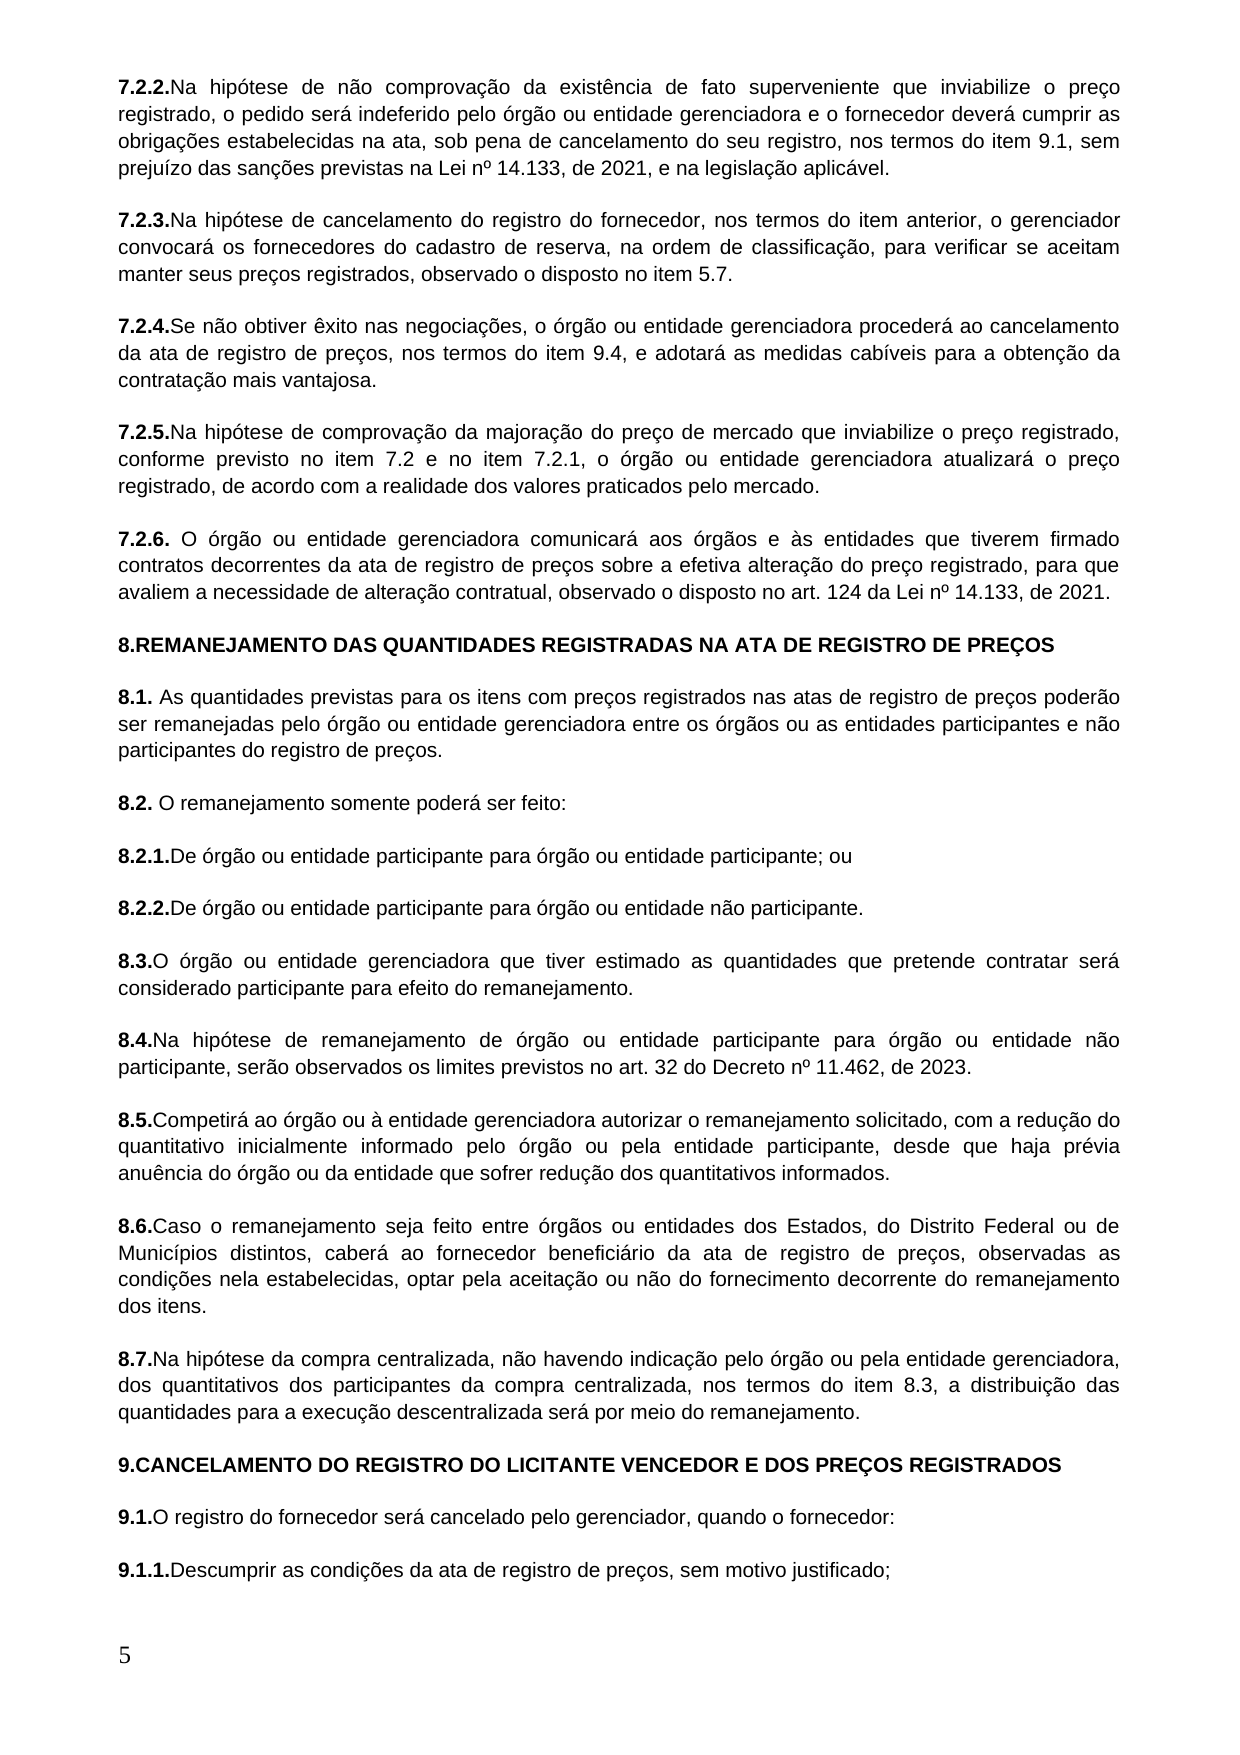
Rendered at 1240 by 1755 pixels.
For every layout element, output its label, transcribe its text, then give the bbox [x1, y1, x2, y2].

subtitle 8.REMANEJAMENTO DAS QUANTIDADES REGISTRADAS NA ATA DE REGISTRO DE PREÇOS [118, 632, 1123, 656]
text 8.4.Na hipótese de remanejamento de órgão ou entidade participante para órgão ou entidade não participante, serão observados os limites previstos no art. 32 do Decreto nº 11.462, de 2023. [118, 1028, 1122, 1079]
text 8.3.O órgão ou entidade gerenciadora que tiver estimado as quantidades que pretende contratar será considerado participante para efeito do remanejamento. [118, 949, 1122, 999]
text 7.2.3.Na hipótese de cancelamento do registro do fornecedor, nos termos do item anterior, o gerenciador convocará os fornecedores do cadastro de reserva, na ordem de classificação, para verificar se aceitam manter seus preços registrados, observado o disposto no item 5.7. [118, 208, 1122, 285]
text 7.2.2.Na hipótese de não comprovação da existência de fato superveniente que inviabilize o preço registrado, o pedido será indeferido pelo órgão ou entidade gerenciadora e o fornecedor deverá cumprir as obrigações estabelecidas na ata, sob pena de cancelamento do seu registro, nos termos do item 9.1, sem prejuízo das sanções previstas na Lei nº 14.133, de 2021, e na legislação aplicável. [118, 75, 1122, 179]
text 8.6.Caso o remanejamento seja feito entre órgãos ou entidades dos Estados, do Distrito Federal ou de Municípios distintos, caberá ao fornecedor beneficiário da ata de registro de preços, observadas as condições nela estabelecidas, optar pela aceitação ou não do fornecimento decorrente do remanejamento dos itens. [118, 1214, 1122, 1318]
text 9.1.O registro do fornecedor será cancelado pelo gerenciador, quando o fornecedor: [118, 1505, 1122, 1529]
text 8.1. As quantidades previstas para os itens com preços registrados nas atas de registro de preços poderão ser remanejadas pelo órgão ou entidade gerenciadora entre os órgãos ou as entidades participantes e não participantes do registro de preços. [118, 685, 1122, 762]
text 7.2.4.Se não obtiver êxito nas negociações, o órgão ou entidade gerenciadora procederá ao cancelamento da ata de registro de preços, nos termos do item 9.4, e adotará as medidas cabíveis para a obtenção da contratação mais vantajosa. [118, 314, 1122, 392]
text 8.2. O remanejamento somente poderá ser feito: [118, 791, 1122, 815]
text 9.1.1.Descumprir as condições da ata de registro de preços, sem motivo justificado; [118, 1558, 1122, 1582]
text 8.7.Na hipótese da compra centralizada, não havendo indicação pelo órgão ou pela entidade gerenciadora, dos quantitativos dos participantes da compra centralizada, nos termos do item 8.3, a distribuição das quantidades para a execução descentralizada será por meio do remanejamento. [118, 1347, 1122, 1424]
text 7.2.5.Na hipótese de comprovação da majoração do preço de mercado que inviabilize o preço registrado, conforme previsto no item 7.2 e no item 7.2.1, o órgão ou entidade gerenciadora atualizará o preço registrado, de acordo com a realidade dos valores praticados pelo mercado. [118, 420, 1122, 498]
text 8.5.Competirá ao órgão ou à entidade gerenciadora autorizar o remanejamento solicitado, com a redução do quantitativo inicialmente informado pelo órgão ou pela entidade participante, desde que haja prévia anuência do órgão ou da entidade que sofrer redução dos quantitativos informados. [118, 1107, 1122, 1185]
text 8.2.2.De órgão ou entidade participante para órgão ou entidade não participante. [118, 896, 1122, 920]
text 8.2.1.De órgão ou entidade participante para órgão ou entidade participante; ou [118, 843, 1122, 867]
text 7.2.6. O órgão ou entidade gerenciadora comunicará aos órgãos e às entidades que tiverem firmado contratos decorrentes da ata de registro de preços sobre a efetiva alteração do preço registrado, para que avaliem a necessidade de alteração contratual, observado o disposto no art. 124 da Lei nº 14.133, de 2021. [118, 526, 1122, 604]
subtitle 9.CANCELAMENTO DO REGISTRO DO LICITANTE VENCEDOR E DOS PREÇOS REGISTRADOS [118, 1453, 1123, 1477]
